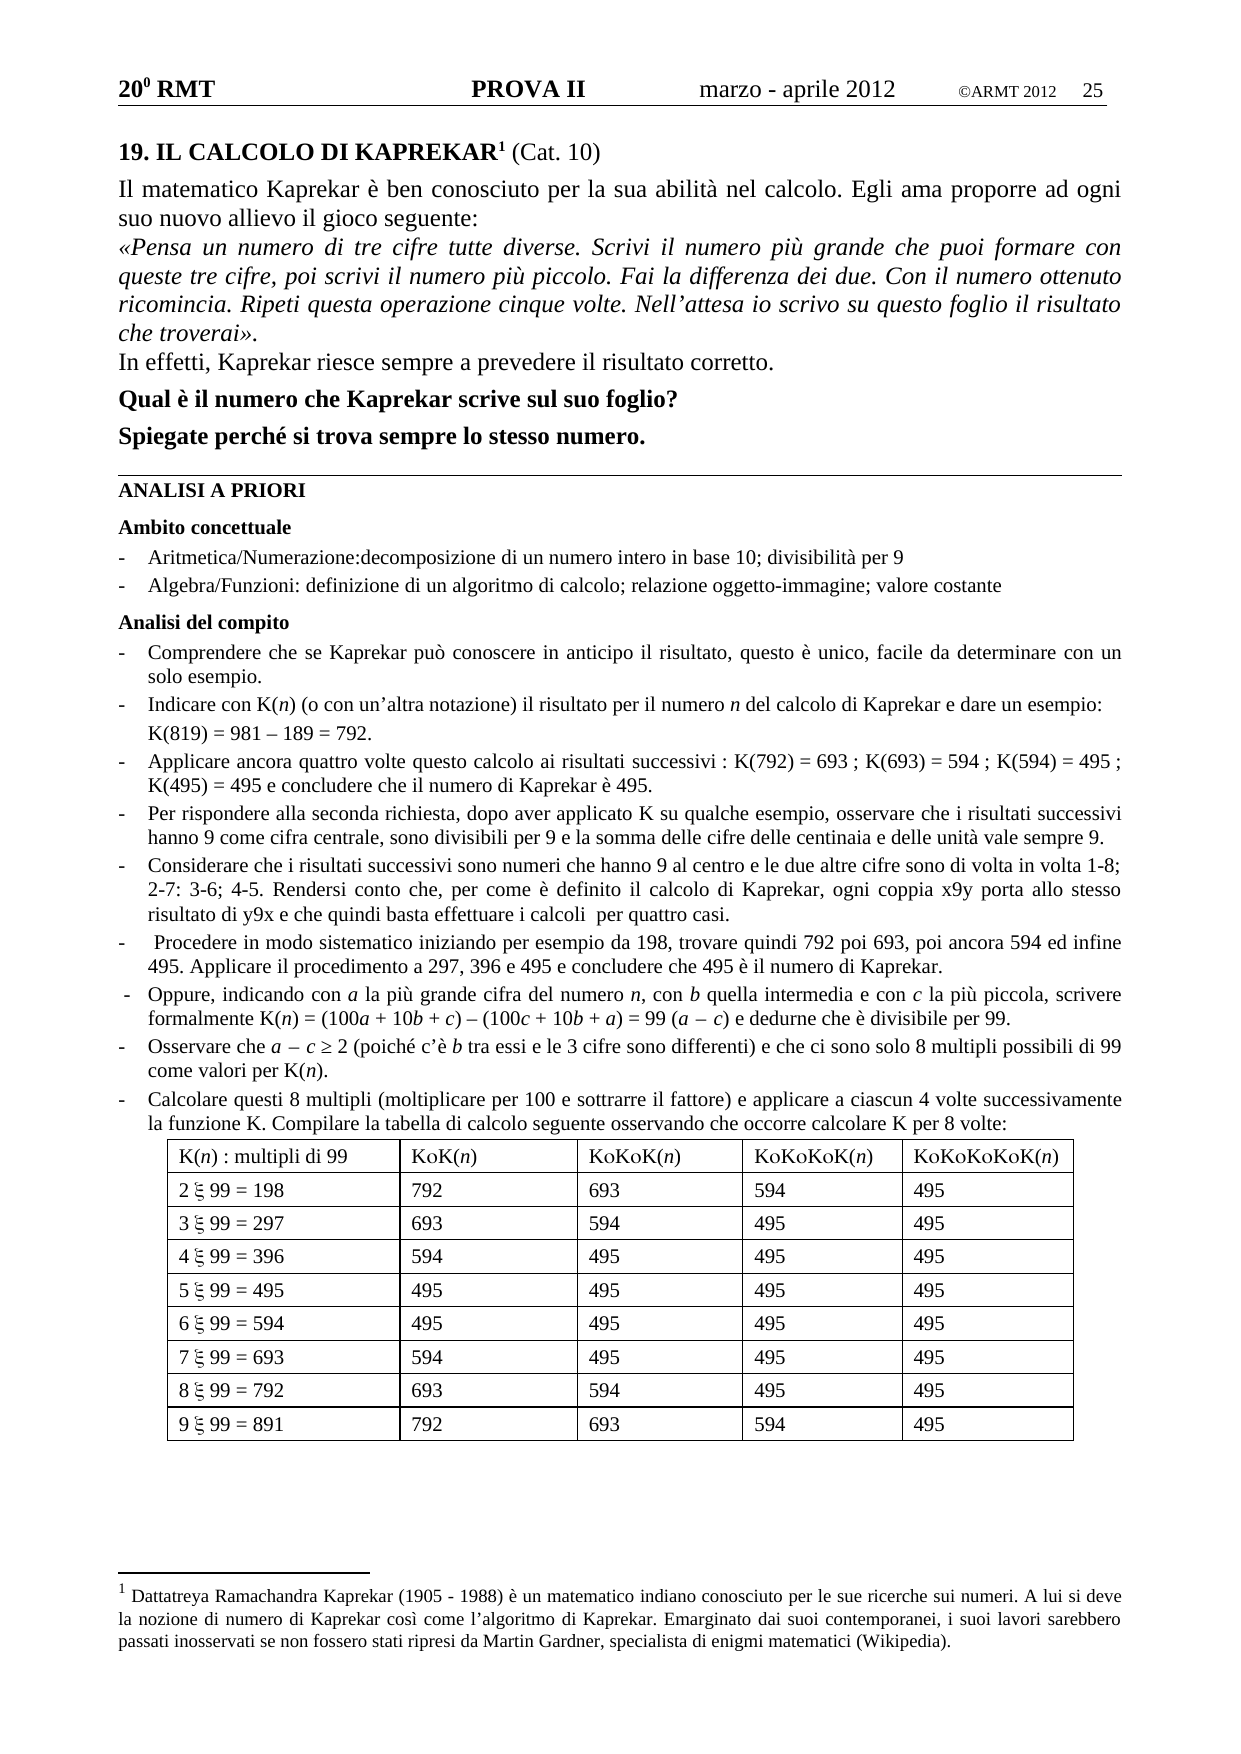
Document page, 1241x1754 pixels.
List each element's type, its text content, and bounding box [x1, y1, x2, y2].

text - Considerare che i risultati successivi sono numeri che hanno 9 al centro e le due altre cifre sono di volta in volta 1-8; 2-7: 3-6; 4-5. Rendersi conto che, per come è definito il calcolo di Kaprekar, ogni coppia x9y porta allo stesso risultato di y9x e che quindi basta effettuare i calcoli per quattro casi. [118, 853, 1122, 926]
text - Aritmetica/Numerazione:decomposizione di un numero intero in base 10; divisibilità per 9 [118, 545, 1122, 569]
text - Comprendere che se Kaprekar può conoscere in anticipo il risultato, questo è unico, facile da determinare con un solo esempio. [118, 640, 1122, 688]
text In effetti, Kaprekar riesce sempre a prevedere il risultato corretto. [118, 347, 1122, 376]
text - Oppure, indicando con a la più grande cifra del numero n, con b quella intermedia e con c la più piccola, scrivere formalmente K(n) = (100a + 10b + c) – (100c + 10b + a) = 99 (a – c) e dedurne che è divisibile per 99. [118, 982, 1122, 1030]
table_cell 495 [903, 1274, 1073, 1306]
text Il matematico Kaprekar è ben conosciuto per la sua abilità nel calcolo. Egli ama proporre ad ogni suo nuovo allievo il gioco seguente: [118, 174, 1122, 232]
table_header KK(n) [401, 1140, 577, 1172]
table_cell 594 [743, 1173, 902, 1206]
table_header KKKK(n) [743, 1140, 902, 1172]
table_cell 693 [401, 1207, 577, 1239]
text - Calcolare questi 8 multipli (moltiplicare per 100 e sottrarre il fattore) e applicare a ciascun 4 volte successivamente la funzione K. Compilare la tabella di calcolo seguente osservando che occorre calcolare K per 8 volte: [118, 1087, 1122, 1135]
table_cell 9 x 99 = 891 [168, 1408, 399, 1440]
subtitle Ambito concettuale [118, 514, 1122, 539]
table_cell 495 [743, 1240, 902, 1273]
table_cell 495 [743, 1307, 902, 1339]
table_header KKK(n) [578, 1140, 742, 1172]
table_cell 594 [743, 1408, 902, 1440]
table_cell 495 [578, 1274, 742, 1306]
table_cell 495 [743, 1374, 902, 1406]
text - Algebra/Funzioni: definizione di un algoritmo di calcolo; relazione oggetto-immagine; valore costante [118, 573, 1122, 597]
text Qual è il numero che Kaprekar scrive sul suo foglio? [118, 384, 1122, 413]
table_header K(n) : multipli di 99 [168, 1140, 399, 1172]
table_cell 4 x 99 = 396 [168, 1240, 399, 1273]
text - Applicare ancora quattro volte questo calcolo ai risultati successivi : K(792) = 693 ; K(693) = 594 ; K(594) = 495 ; K(495) = 495 e concludere che il numero di Kaprekar è 495. [118, 749, 1122, 797]
table_cell 495 [903, 1307, 1073, 1339]
table_cell 792 [401, 1173, 577, 1206]
subtitle Analisi a priori [118, 476, 1122, 502]
table_cell 495 [903, 1240, 1073, 1273]
table_cell 2 x 99 = 198 [168, 1173, 399, 1206]
table_cell 594 [578, 1207, 742, 1239]
table_header KKKKK(n) [903, 1140, 1073, 1172]
text - Per rispondere alla seconda richiesta, dopo aver applicato K su qualche esempio, osservare che i risultati successivi hanno 9 come cifra centrale, sono divisibili per 9 e la somma delle cifre delle centinaia e delle unità vale sempre 9. [118, 801, 1122, 849]
text K(819) = 981 – 189 = 792. [118, 721, 1122, 744]
table_cell 594 [578, 1374, 742, 1406]
table_cell 495 [743, 1341, 902, 1373]
text - Procedere in modo sistematico iniziando per esempio da 198, trovare quindi 792 poi 693, poi ancora 594 ed infine 495. Applicare il procedimento a 297, 396 e 495 e concludere che 495 è il numero di Kaprekar. [118, 930, 1122, 978]
table_cell 495 [903, 1173, 1073, 1206]
table_cell 693 [401, 1374, 577, 1406]
table_cell 495 [743, 1274, 902, 1306]
table_cell 792 [401, 1408, 577, 1440]
table_cell 693 [578, 1408, 742, 1440]
subtitle 19. IL CALCOLO DI KAPREKAR (Cat. 10) [118, 137, 1122, 166]
table_cell 693 [578, 1173, 742, 1206]
table_cell 8 x 99 = 792 [168, 1374, 399, 1406]
table_cell 495 [578, 1240, 742, 1273]
table_cell 5 x 99 = 495 [168, 1274, 399, 1306]
text - Osservare che a – c ≥ 2 (poiché c’è b tra essi e le 3 cifre sono differenti) e che ci sono solo 8 multipli possibili di 99 come valori per K(n). [118, 1034, 1122, 1082]
table_cell 6 x 99 = 594 [168, 1307, 399, 1339]
text Dattatreya Ramachandra Kaprekar (1905 - 1988) è un matematico indiano conosciuto per le sue ricerche sui numeri. A lui si deve la nozione di numero di Kaprekar così come l’algoritmo di Kaprekar. Emarginato dai suoi contemporanei, i suoi lavori sarebbero passati inosservati se non fossero stati ripresi da Martin Gardner, specialista di enigmi matematici (Wikipedia). [118, 1579, 1122, 1651]
table_cell 495 [578, 1307, 742, 1339]
text «Pensa un numero di tre cifre tutte diverse. Scrivi il numero più grande che puoi formare con queste tre cifre, poi scrivi il numero più piccolo. Fai la differenza dei due. Con il numero ottenuto ricomincia. Ripeti questa operazione cinque volte. Nell’attesa io scrivo su questo foglio il risultato che troverai». [118, 232, 1122, 347]
subtitle Analisi del compito [118, 610, 1122, 634]
table_cell 495 [578, 1341, 742, 1373]
table_cell 3 x 99 = 297 [168, 1207, 399, 1239]
table_cell 495 [903, 1207, 1073, 1239]
table_cell 495 [903, 1408, 1073, 1440]
text - Indicare con K(n) (o con un’altra notazione) il risultato per il numero n del calcolo di Kaprekar e dare un esempio: [118, 692, 1122, 716]
table_cell 594 [401, 1341, 577, 1373]
table_cell 594 [401, 1240, 577, 1273]
table_cell 495 [401, 1307, 577, 1339]
text Spiegate perché si trova sempre lo stesso numero. [118, 421, 1122, 450]
table_cell 495 [903, 1341, 1073, 1373]
table_cell 495 [401, 1274, 577, 1306]
table_cell 495 [743, 1207, 902, 1239]
table_cell 7 x 99 = 693 [168, 1341, 399, 1373]
table_cell 495 [903, 1374, 1073, 1406]
